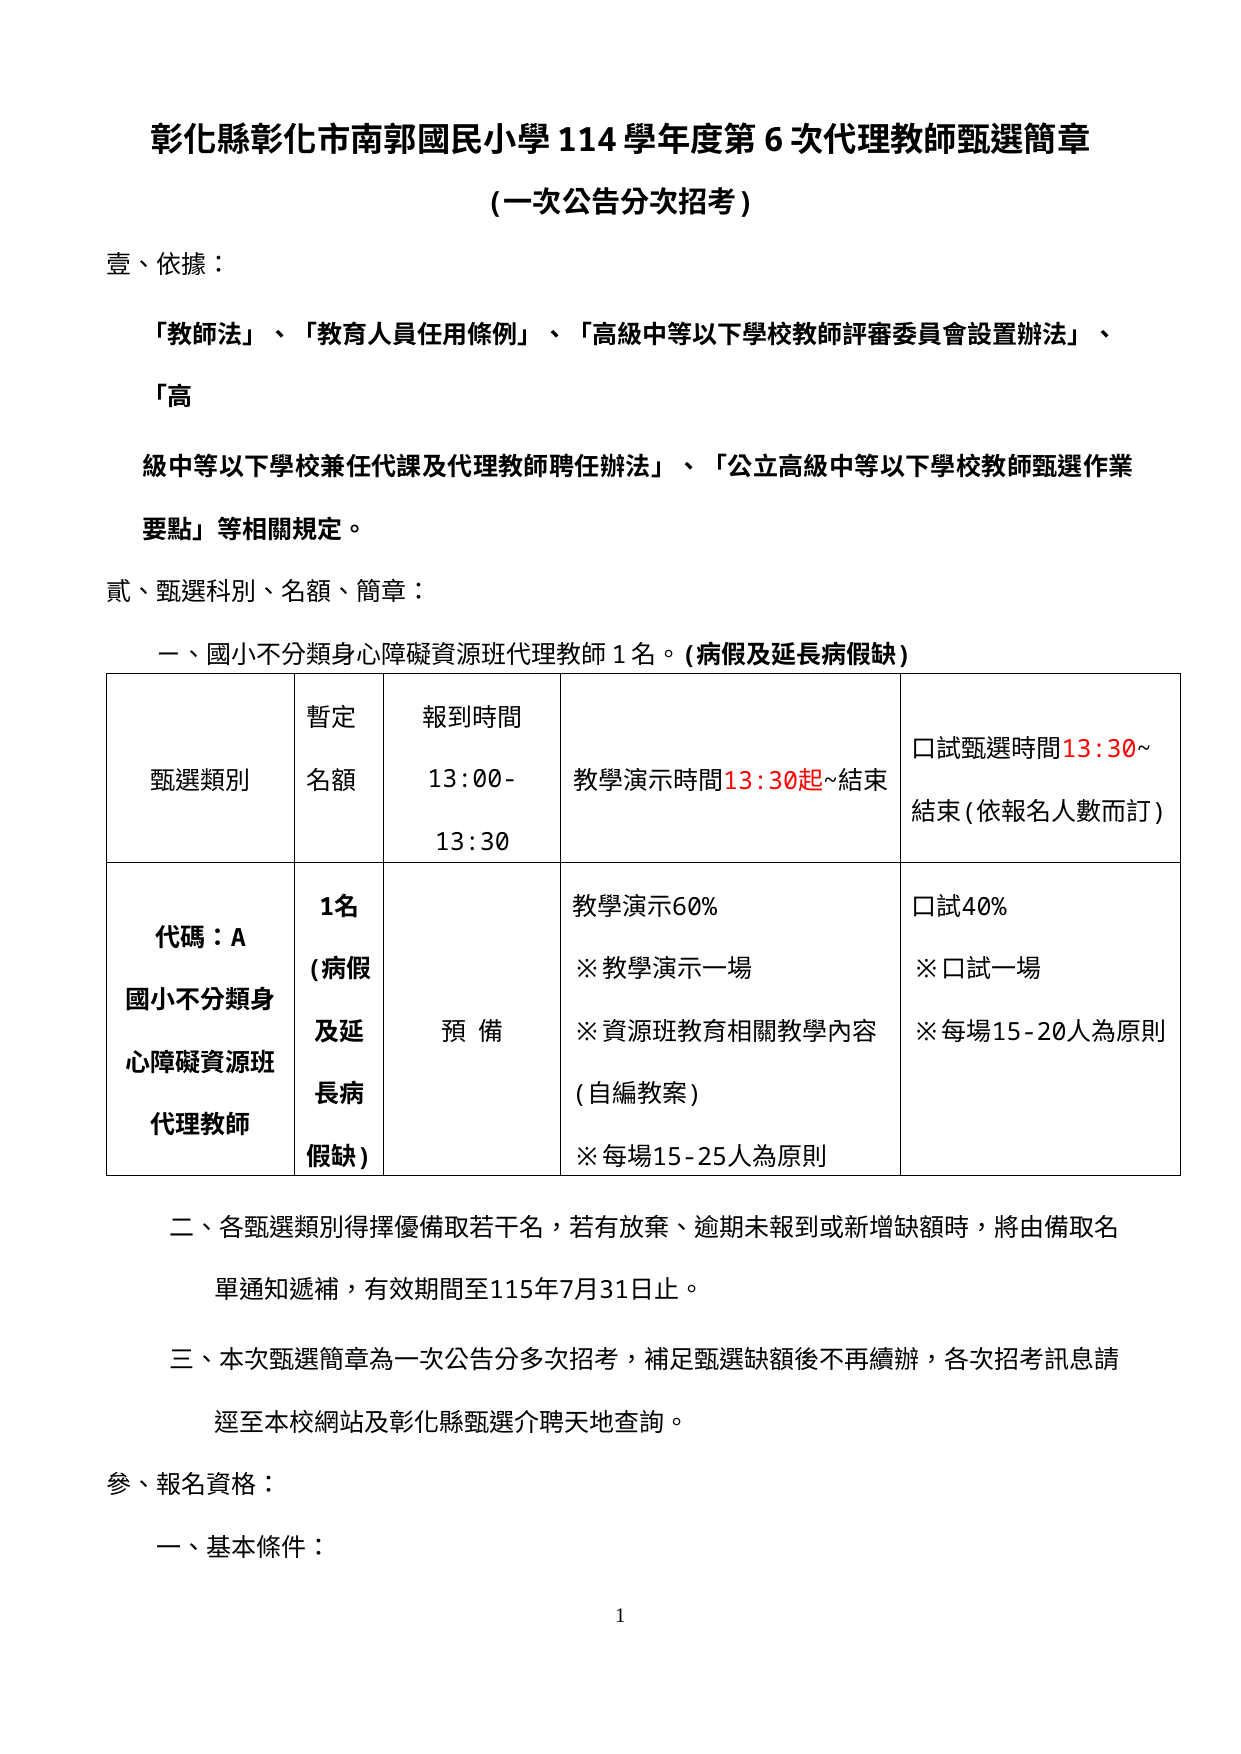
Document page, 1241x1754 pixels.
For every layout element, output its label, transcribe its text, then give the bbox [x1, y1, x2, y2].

text ㄧ、國小不分類身心障礙資源班代理教師1名。(病假及延長病假缺) [156, 611, 1134, 673]
text 貳、甄選科別、名額、簡章： [106, 548, 1134, 611]
text 二、各甄選類別得擇優備取若干名，若有放棄、逾期未報到或新增缺額時，將由備取名單通知遞補，有效期間至115年7月31日止。 [169, 1184, 1134, 1309]
text (一次公告分次招考) [106, 158, 1134, 221]
table_header 教學演示時間13:30起~結束 [561, 674, 900, 862]
table_cell 教學演示60% ※教學演示一場 ※資源班教育相關教學內容 (自編教案) ※每場15-25人為原則 [561, 863, 900, 1175]
table_cell 預 備 [384, 863, 560, 1175]
text 彰化縣彰化市南郭國民小學114學年度第6次代理教師甄選簡章 [106, 96, 1134, 158]
table_header 暫定 名額 [295, 674, 383, 862]
text 壹、依據： [106, 221, 1134, 283]
table_header 報到時間 13:00-13:30 [384, 674, 560, 862]
table_cell 1名(病假及延長病假缺) [295, 863, 383, 1175]
table_cell 口試40% ※口試一場 ※每場15-20人為原則 [901, 863, 1180, 1175]
table_cell 代碼：A 國小不分類身心障礙資源班代理教師 [107, 863, 294, 1175]
text 一、基本條件： [106, 1504, 1134, 1566]
table_header 口試甄選時間13:30~結束(依報名人數而訂) [901, 674, 1180, 862]
text 級中等以下學校兼任代課及代理教師聘任辦法」、「公立高級中等以下學校教師甄選作業要點」等相關規定。 [143, 423, 1134, 548]
table_header 甄選類別 [107, 674, 294, 862]
text 參、報名資格： [106, 1441, 1134, 1504]
text 「教師法」、「教育人員任用條例」、「高級中等以下學校教師評審委員會設置辦法」、「高 [143, 291, 1134, 416]
text 三、本次甄選簡章為一次公告分多次招考，補足甄選缺額後不再續辦，各次招考訊息請逕至本校網站及彰化縣甄選介聘天地查詢。 [169, 1316, 1134, 1441]
